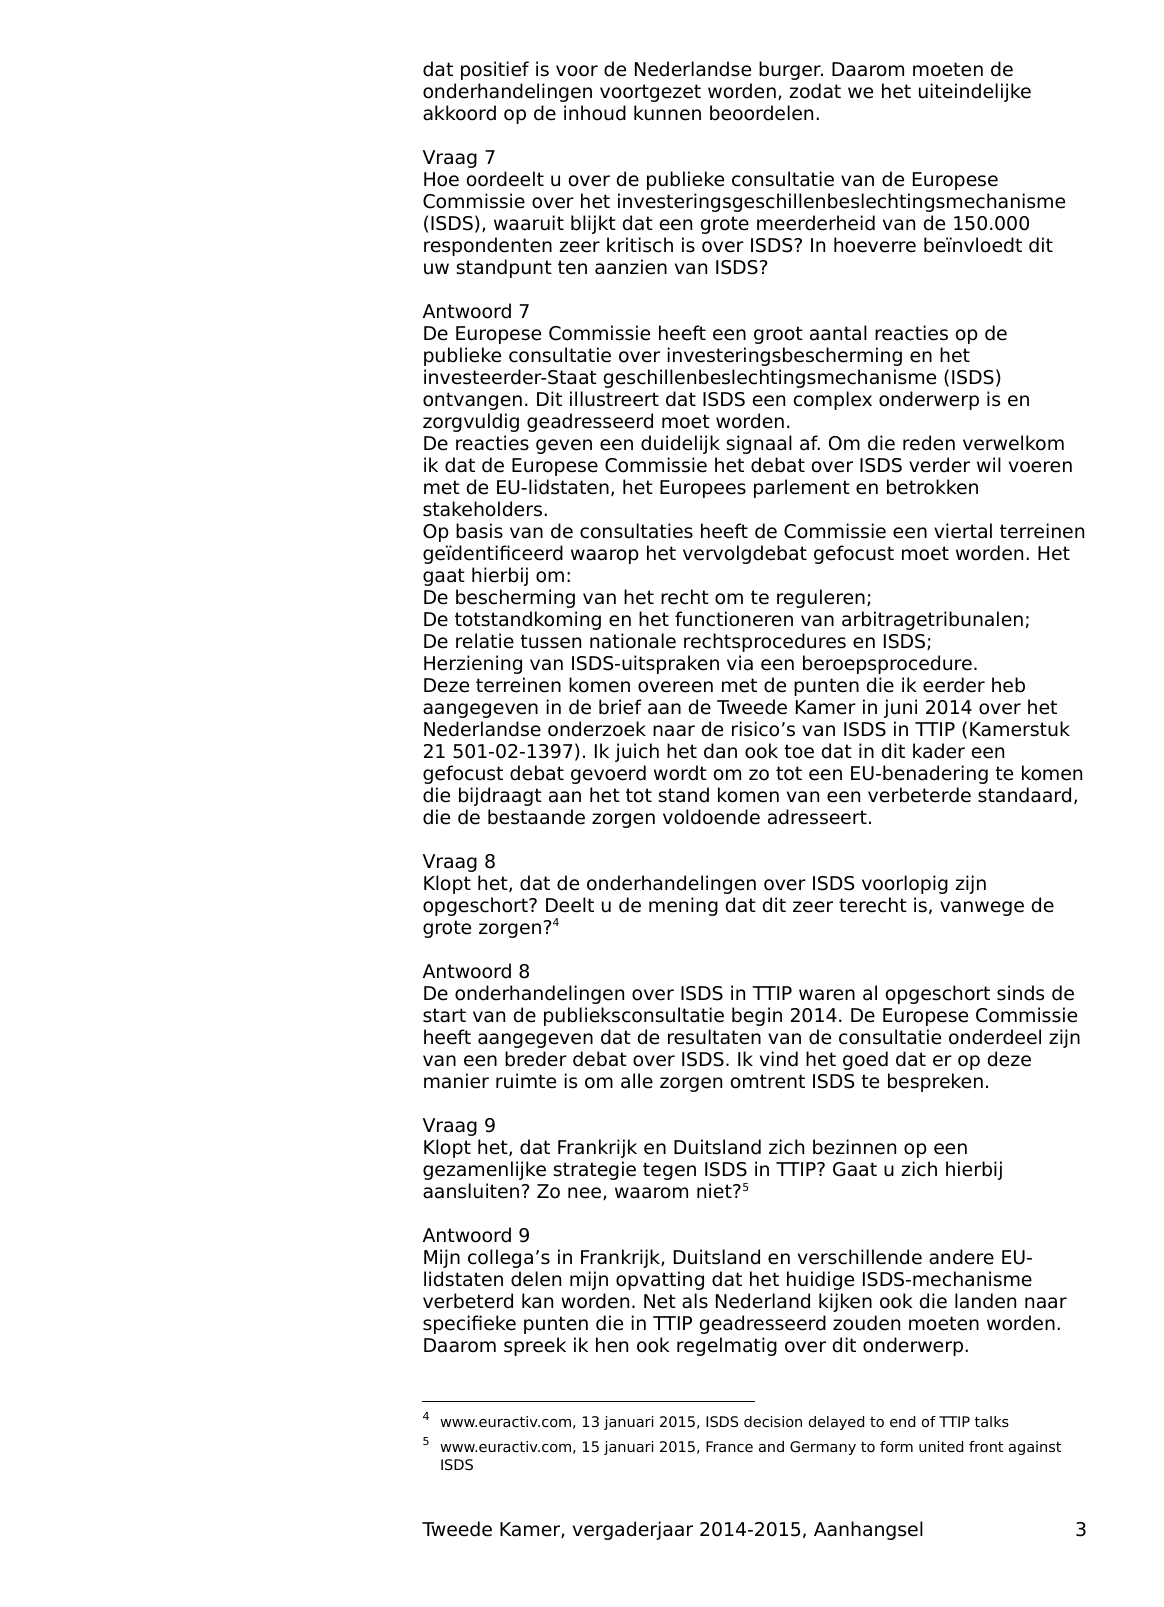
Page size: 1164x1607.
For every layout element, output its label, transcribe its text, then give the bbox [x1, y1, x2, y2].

text www.euractiv.com, 13 januari 2015, ISDS decision delayed to end of TTIP talks [422, 1410, 1087, 1432]
text De onderhandelingen over ISDS in TTIP waren al opgeschort sinds de start van de publieksconsultatie begin 2014. De Europese Commissie heeft aangegeven dat de resultaten van de consultatie onderdeel zijn van een breder debat over ISDS. Ik vind het goed dat er op deze manier ruimte is om alle zorgen omtrent ISDS te bespreken. [422, 983, 1087, 1093]
text Op basis van de consultaties heeft de Commissie een viertal terreinen geïdentificeerd waarop het vervolgdebat gefocust moet worden. Het gaat hierbij om: [422, 521, 1087, 587]
text Hoe oordeelt u over de publieke consultatie van de Europese Commissie over het investeringsgeschillenbeslechtingsmechanisme (ISDS), waaruit blijkt dat een grote meerderheid van de 150.000 respondenten zeer kritisch is over ISDS? In hoeverre beïnvloedt dit uw standpunt ten aanzien van ISDS? [422, 169, 1087, 279]
text Antwoord 7 [422, 301, 1087, 323]
text Antwoord 8 [422, 961, 1087, 983]
text Herziening van ISDS-uitspraken via een beroepsprocedure. [422, 653, 1087, 675]
text Antwoord 9 [422, 1225, 1087, 1247]
text www.euractiv.com, 15 januari 2015, France and Germany to form united front against ISDS [422, 1435, 1087, 1474]
text Klopt het, dat Frankrijk en Duitsland zich bezinnen op een gezamenlijke strategie tegen ISDS in TTIP? Gaat u zich hierbij aansluiten? Zo nee, waarom niet? [422, 1137, 1087, 1203]
text Mijn collega’s in Frankrijk, Duitsland en verschillende andere EU-lidstaten delen mijn opvatting dat het huidige ISDS-mechanisme verbeterd kan worden. Net als Nederland kijken ook die landen naar specifieke punten die in TTIP geadresseerd zouden moeten worden. Daarom spreek ik hen ook regelmatig over dit onderwerp. [422, 1247, 1087, 1357]
text De reacties geven een duidelijk signaal af. Om die reden verwelkom ik dat de Europese Commissie het debat over ISDS verder wil voeren met de EU-lidstaten, het Europees parlement en betrokken stakeholders. [422, 433, 1087, 521]
text Vraag 7 [422, 147, 1087, 169]
text dat positief is voor de Nederlandse burger. Daarom moeten de onderhandelingen voortgezet worden, zodat we het uiteindelijke akkoord op de inhoud kunnen beoordelen. [422, 59, 1087, 125]
text Deze terreinen komen overeen met de punten die ik eerder heb aangegeven in de brief aan de Tweede Kamer in juni 2014 over het Nederlandse onderzoek naar de risico’s van ISDS in TTIP (Kamerstuk 21 501-02-1397). Ik juich het dan ook toe dat in dit kader een gefocust debat gevoerd wordt om zo tot een EU-benadering te komen die bijdraagt aan het tot stand komen van een verbeterde standaard, die de bestaande zorgen voldoende adresseert. [422, 675, 1087, 829]
text De totstandkoming en het functioneren van arbitragetribunalen; [422, 609, 1087, 631]
text Vraag 9 [422, 1115, 1087, 1137]
text Klopt het, dat de onderhandelingen over ISDS voorlopig zijn opgeschort? Deelt u de mening dat dit zeer terecht is, vanwege de grote zorgen? [422, 873, 1087, 939]
text De Europese Commissie heeft een groot aantal reacties op de publieke consultatie over investeringsbescherming en het investeerder-Staat geschillenbeslechtingsmechanisme (ISDS) ontvangen. Dit illustreert dat ISDS een complex onderwerp is en zorgvuldig geadresseerd moet worden. [422, 323, 1087, 433]
text Vraag 8 [422, 851, 1087, 873]
text De relatie tussen nationale rechtsprocedures en ISDS; [422, 631, 1087, 653]
text De bescherming van het recht om te reguleren; [422, 587, 1087, 609]
